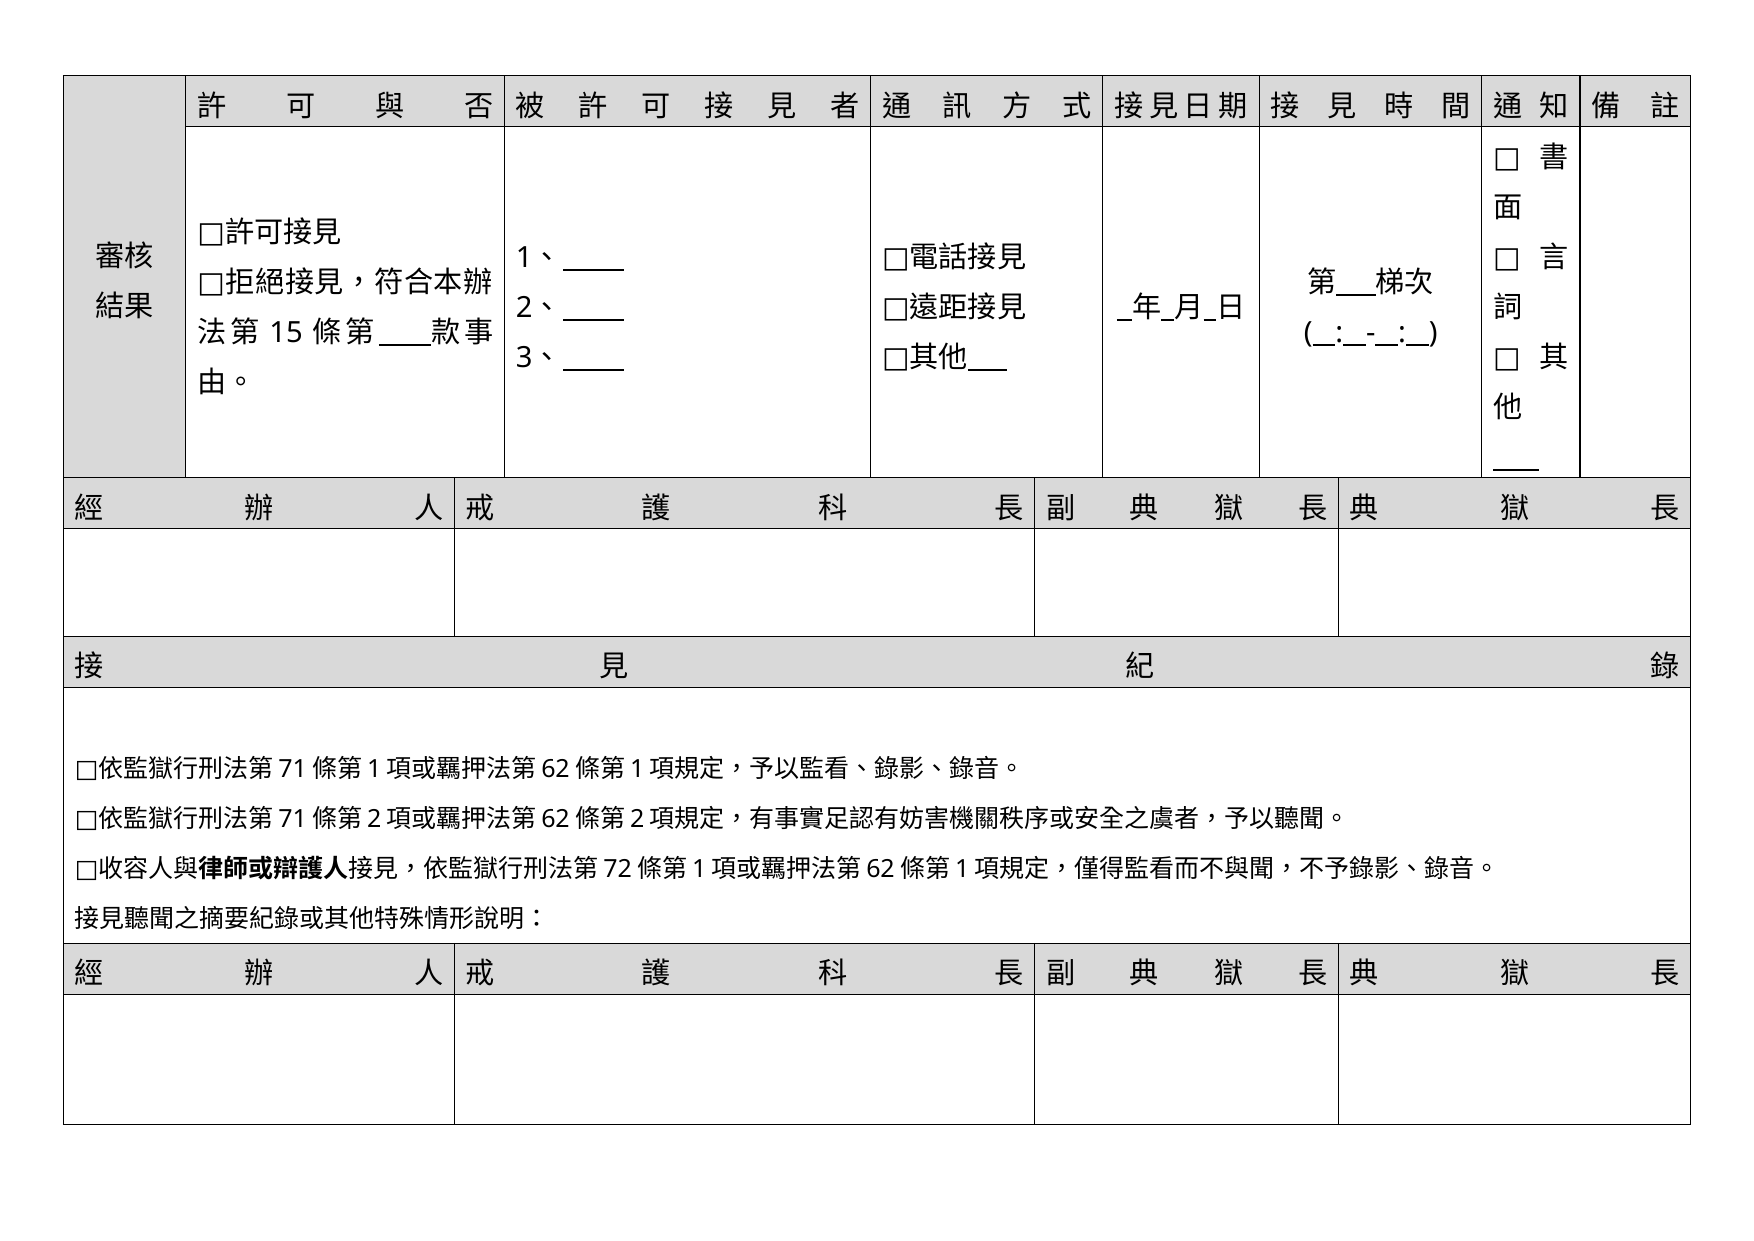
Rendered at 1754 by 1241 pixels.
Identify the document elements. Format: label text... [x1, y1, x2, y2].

table_cell [505, 127, 870, 477]
table_cell 審核 結果 [64, 76, 185, 477]
table_cell [1339, 995, 1690, 1124]
table_cell 通知 [1482, 76, 1579, 126]
table_cell 接見時間 [1260, 76, 1481, 126]
table_cell 典獄長 [1339, 944, 1690, 994]
table_cell [64, 529, 454, 636]
table_cell [1035, 995, 1338, 1124]
table_cell 第 梯次 ( : - : ) [1260, 127, 1481, 477]
table_cell [1339, 529, 1690, 636]
table_cell 經辦人 [64, 478, 454, 528]
table_cell 接見紀錄 [64, 637, 1690, 687]
table_cell [455, 995, 1034, 1124]
table_cell □書面 □言詞 □其他 [1482, 127, 1579, 477]
table_cell 通訊方式 [871, 76, 1102, 126]
table_cell [1035, 529, 1338, 636]
table_cell 副典獄長 [1035, 478, 1338, 528]
table_cell 年 月 日 [1103, 127, 1259, 477]
table_cell □許可接見 □拒絕接見，符合本辦法第15條第 款事由。 [186, 127, 504, 477]
table_cell 戒護科長 [455, 478, 1034, 528]
table_cell [64, 995, 454, 1124]
table_cell 接見日期 [1103, 76, 1259, 126]
table_cell [455, 529, 1034, 636]
table_cell 典獄長 [1339, 478, 1690, 528]
table_cell 被許可接見者 [505, 76, 870, 126]
table_cell 副典獄長 [1035, 944, 1338, 994]
table_cell [1581, 127, 1690, 477]
table_cell □依監獄行刑法第71條第1項或羈押法第62條第1項規定，予以監看、錄影、錄音。 □依監獄行刑法第71條第2項或羈押法第62條第2項規定，有事實足認有妨害機關秩序或安全之虞者，予以聽聞。 □收容人與律師或辯護人接見，依監獄行刑法第72條第1項或羈押法第62條第1項規定，僅得監看而不與聞，不予錄影、錄音。 接見聽聞之摘要紀錄或其他特殊情形說明： [64, 688, 1690, 943]
table_cell 備註 [1581, 76, 1690, 126]
table_cell 許可與否 [186, 76, 504, 126]
table_cell □電話接見 □遠距接見 □其他 [871, 127, 1102, 477]
table_cell 戒護科長 [455, 944, 1034, 994]
table_cell 經辦人 [64, 944, 454, 994]
